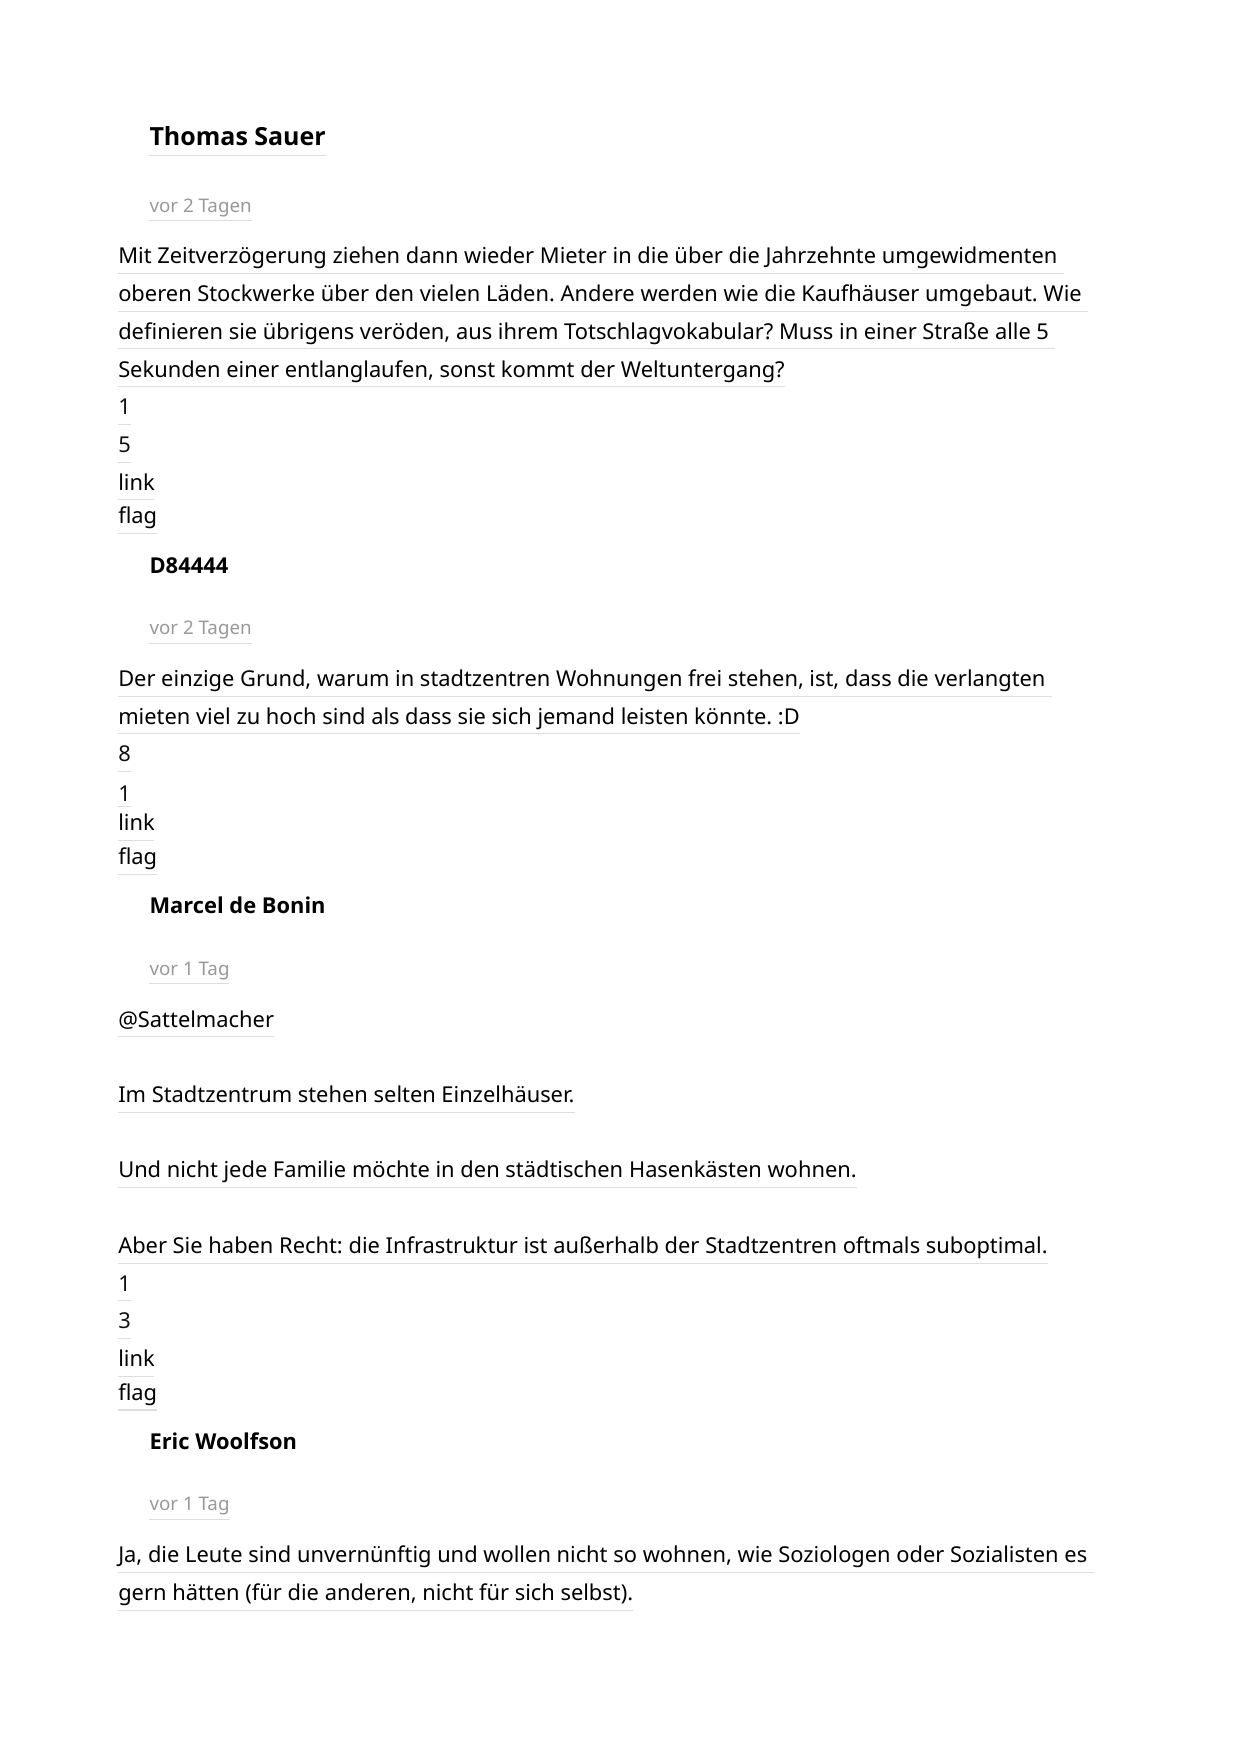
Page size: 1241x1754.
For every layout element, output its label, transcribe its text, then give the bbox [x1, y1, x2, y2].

text 1 [118, 391, 1122, 425]
text 8 [118, 738, 1122, 772]
text Eric Woolfson [149, 1426, 1122, 1456]
text Mit Zeitverzögerung ziehen dann wieder Mieter in die über die Jahrzehnte umgewidmenten oberen Stockwerke über den vielen Läden. Andere werden wie die Kaufhäuser umgebaut. Wie definieren sie übrigens veröden, aus ihrem Totschlagvokabular? Muss in einer Straße alle 5 Sekunden einer entlanglaufen, sonst kommt der Weltuntergang? [118, 240, 1122, 387]
text Marcel de Bonin [149, 891, 1122, 920]
text flag [118, 841, 1122, 875]
text Ja, die Leute sind unvernünftig und wollen nicht so wohnen, wie Soziologen oder Sozialisten es gern hätten (für die anderen, nicht für sich selbst). [118, 1539, 1122, 1611]
text 3 [118, 1305, 1122, 1339]
text flag [118, 500, 1122, 534]
text vor 1 Tag [149, 1491, 1117, 1520]
text Der einzige Grund, warum in stadtzentren Wohnungen frei stehen, ist, dass die verlangten mieten viel zu hoch sind als dass sie sich jemand leisten könnte. :D [118, 663, 1122, 734]
text flag [118, 1377, 1122, 1411]
text 1 [118, 776, 1122, 807]
text link [118, 467, 1122, 500]
text 1 [118, 1268, 1122, 1301]
text @Sattelmacher Im Stadtzentrum stehen selten Einzelhäuser. Und nicht jede Familie möchte in den städtischen Hasenkästen wohnen. Aber Sie haben Recht: die Infrastruktur ist außerhalb der Stadtzentren oftmals suboptimal. [118, 1004, 1122, 1264]
text 5 [118, 429, 1122, 463]
text vor 2 Tagen [149, 614, 1117, 644]
text D84444 [149, 550, 1122, 579]
text link [118, 807, 1122, 841]
text vor 1 Tag [149, 955, 1117, 984]
text vor 2 Tagen [149, 192, 1117, 221]
text link [118, 1343, 1122, 1377]
text Thomas Sauer [149, 118, 1122, 156]
